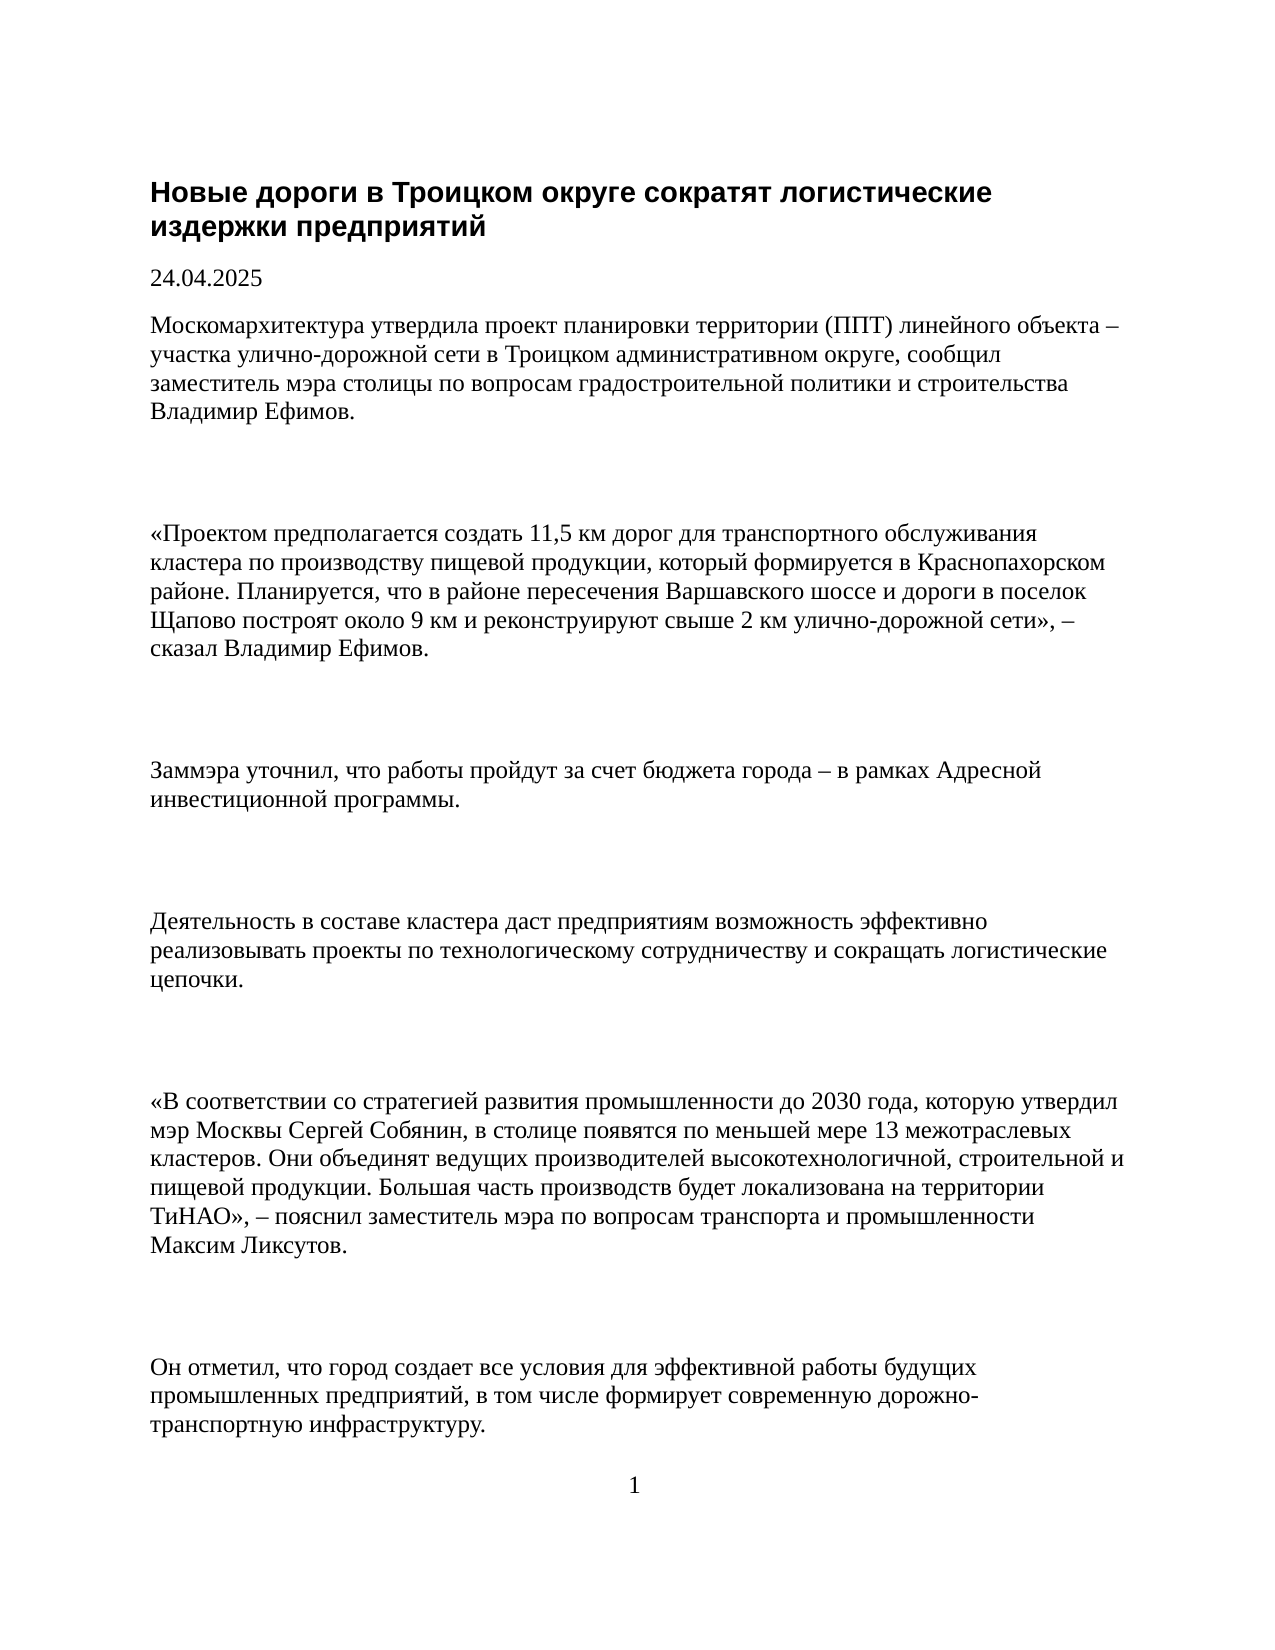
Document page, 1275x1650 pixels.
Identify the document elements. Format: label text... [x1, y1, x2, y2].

text Деятельность в составе кластера даст предприятиям возможность эффективно реализовывать проекты по технологическому сотрудничеству и сокращать логистические цепочки. [150, 906, 1125, 993]
text «В соответствии со стратегией развития промышленности до 2030 года, которую утвердил мэр Москвы Сергей Собянин, в столице появятся по меньшей мере 13 межотраслевых кластеров. Они объединят ведущих производителей высокотехнологичной, строительной и пищевой продукции. Большая часть производств будет локализована на территории ТиНАО», – пояснил заместитель мэра по вопросам транспорта и промышленности Максим Ликсутов. [150, 1086, 1125, 1258]
subtitle Новые дороги в Троицком округе сократят логистические издержки предприятий [150, 175, 1125, 242]
text Заммэра уточнил, что работы пройдут за счет бюджета города – в рамках Адресной инвестиционной программы. [150, 756, 1125, 813]
text Москомархитектура утвердила проект планировки территории (ППТ) линейного объекта – участка улично-дорожной сети в Троицком административном округе, сообщил заместитель мэра столицы по вопросам градостроительной политики и строительства Владимир Ефимов. [150, 310, 1125, 425]
text 24.04.2025 [150, 263, 1125, 292]
text Он отметил, что город создает все условия для эффективной работы будущих промышленных предприятий, в том числе формирует современную дорожно-транспортную инфраструктуру. [150, 1352, 1125, 1438]
text «Проектом предполагается создать 11,5 км дорог для транспортного обслуживания кластера по производству пищевой продукции, который формируется в Краснопахорском районе. Планируется, что в районе пересечения Варшавского шоссе и дороги в поселок Щапово построят около 9 км и реконструируют свыше 2 км улично-дорожной сети», – сказал Владимир Ефимов. [150, 518, 1125, 662]
